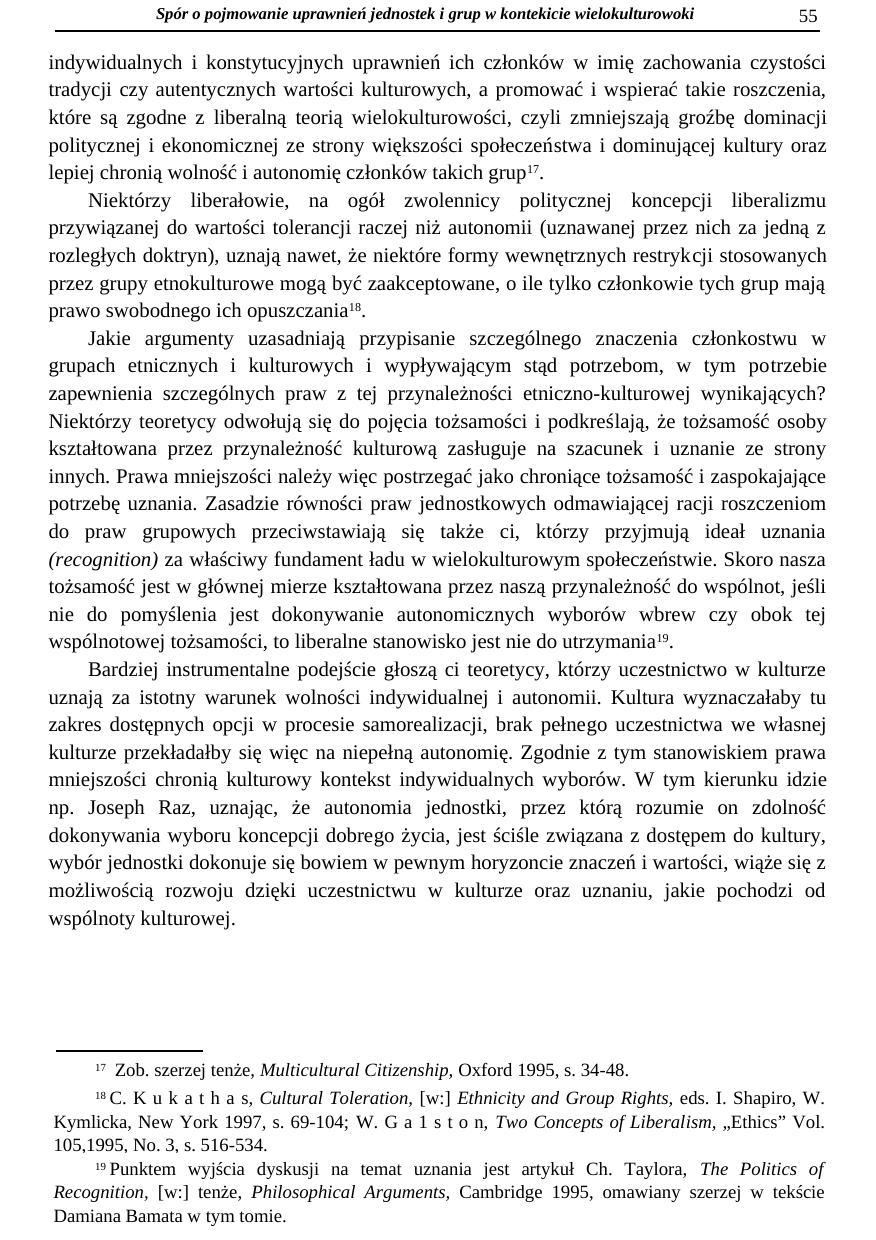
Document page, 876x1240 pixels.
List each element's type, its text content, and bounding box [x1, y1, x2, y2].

text Niektórzy liberałowie, na ogół zwolennicy politycznej koncepcji liberalizmu przywiązanej do wartości tolerancji raczej niż autonomii (uznawanej przez nich za jedną z rozległych doktryn), uznają nawet, że niektóre formy wewnętrznych restryk­cji stosowanych przez grupy etnokulturowe mogą być zaakceptowane, o ile tylko członkowie tych grup mają prawo swobodnego ich opuszczania18. [48, 188, 827, 322]
text Jakie argumenty uzasadniają przypisanie szczególnego znaczenia członkostwu w grupach etnicznych i kulturowych i wypływającym stąd potrzebom, w tym po­trzebie zapewnienia szczególnych praw z tej przynależności etniczno-kulturowej wynikających? Niektórzy teoretycy odwołują się do pojęcia tożsamości i podkreś­lają, że tożsamość osoby kształtowana przez przynależność kulturową zasługuje na szacunek i uznanie ze strony innych. Prawa mniejszości należy więc postrzegać jako chroniące tożsamość i zaspokajające potrzebę uznania. Zasadzie równości praw jed­nostkowych odmawiającej racji roszczeniom do praw grupowych przeciwstawiają się także ci, którzy przyjmują ideał uznania (recognition) za właściwy fundament ładu w wielokulturowym społeczeństwie. Skoro nasza tożsamość jest w głównej mierze kształtowana przez naszą przynależność do wspólnot, jeśli nie do pomyśle­nia jest dokonywanie autonomicznych wyborów wbrew czy obok tej wspólnotowej tożsamości, to liberalne stanowisko jest nie do utrzymania19. [48, 326, 827, 653]
text Bardziej instrumentalne podejście głoszą ci teoretycy, którzy uczestnictwo w kulturze uznają za istotny warunek wolności indywidualnej i autonomii. Kultura wyznaczałaby tu zakres dostępnych opcji w procesie samorealizacji, brak pełne­go uczestnictwa we własnej kulturze przekładałby się więc na niepełną autonomię. Zgodnie z tym stanowiskiem prawa mniejszości chronią kulturowy kontekst indy­widualnych wyborów. W tym kierunku idzie np. Joseph Raz, uznając, że autonomia jednostki, przez którą rozumie on zdolność dokonywania wyboru koncepcji dobre­go życia, jest ściśle związana z dostępem do kultury, wybór jednostki dokonuje się bowiem w pewnym horyzoncie znaczeń i wartości, wiąże się z możliwością rozwoju dzięki uczestnictwu w kulturze oraz uznaniu, jakie pochodzi od wspólnoty kultu­rowej. [48, 657, 827, 929]
text 18 C. K u k a t h a s, Cultural Toleration, [w:] Ethnicity and Group Rights, eds. I. Sha­piro, W. Kymlicka, New York 1997, s. 69-104; W. G a 1 s t o n, Two Concepts of Liberal­ism, „Ethics” Vol. 105,1995, No. 3, s. 516-534. [53, 1087, 825, 1152]
text 55 [799, 5, 822, 26]
text 19 Punktem wyjścia dyskusji na temat uznania jest artykuł Ch. Taylora, The Politics of Recognition, [w:] tenże, Philosophical Arguments, Cambridge 1995, omawiany szerzej w tekście Damiana Bamata w tym tomie. [53, 1158, 825, 1226]
text 17 Zob. szerzej tenże, Multicultural Citizenship, Oxford 1995, s. 34-48. [53, 1059, 825, 1081]
text indywidualnych i konstytucyjnych uprawnień ich członków w imię zachowania czystości tradycji czy autentycznych wartości kulturowych, a promować i wspierać takie roszczenia, które są zgodne z liberalną teorią wielokulturowości, czyli zmniej­szają groźbę dominacji politycznej i ekonomicznej ze strony większości społeczeń­stwa i dominującej kultury oraz lepiej chronią wolność i autonomię członków takich grup17. [48, 50, 827, 184]
text Spór o pojmowanie uprawnień jednostek i grup w kontekicie wielokulturowoki [156, 4, 718, 23]
